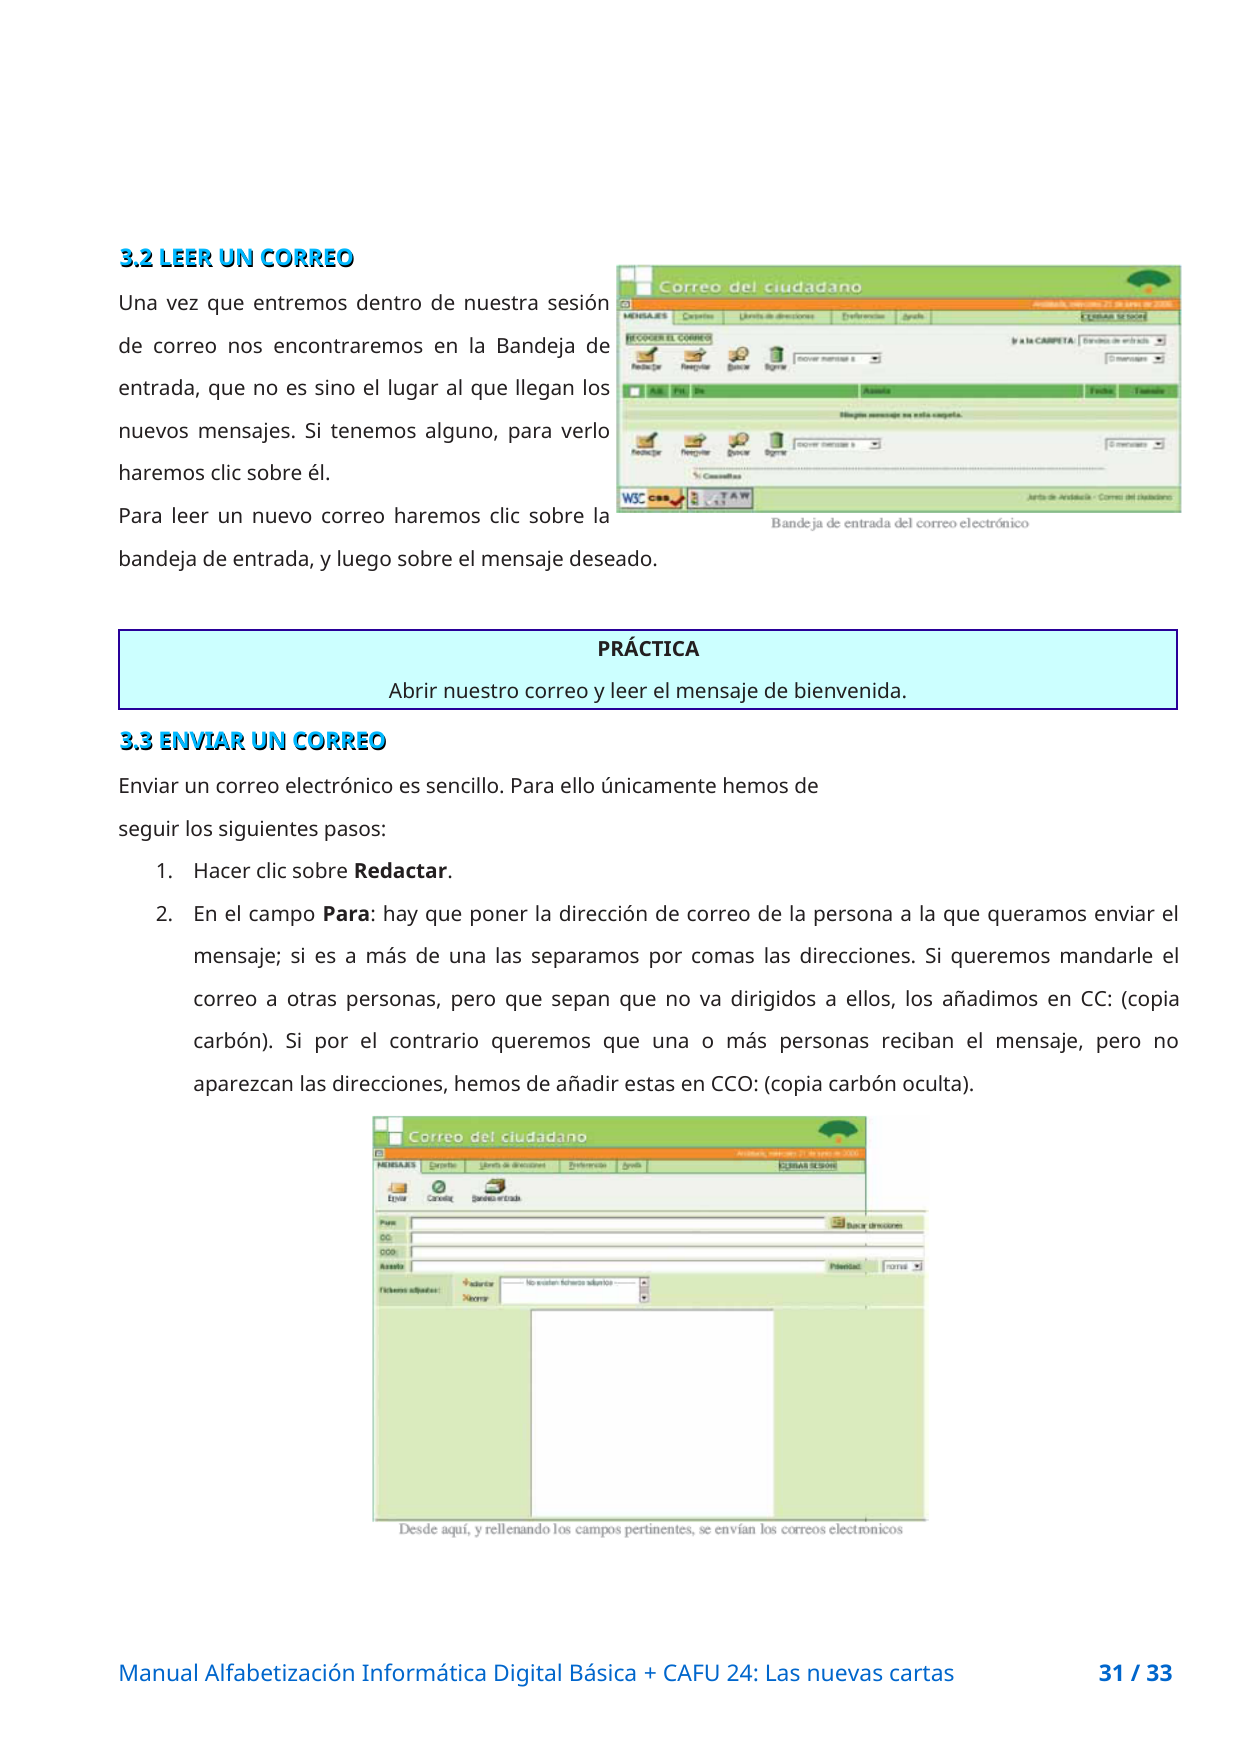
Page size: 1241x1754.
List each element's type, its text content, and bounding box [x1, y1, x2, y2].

text Enviar un correo electrónico es sencillo. Para ello únicamente hemos de [118, 771, 1181, 799]
list 3.3 ENVIAR UN CORREO [82, 724, 1181, 755]
text Una vez que entremos dentro de nuestra sesión de correo nos encontraremos en la Bandeja de entrada, que no es sino el lugar al que llegan los nuevos mensajes. Si tenemos alguno, para verlo haremos clic sobre él. [118, 288, 611, 487]
text Abrir nuestro correo y leer el mensaje de bienvenida. [120, 672, 1176, 708]
list 3.2 LEER UN CORREO [82, 241, 1181, 272]
list En el campo Para: hay que poner la dirección de correo de la persona a la que queramos enviar el mensaje; si es a más de una las separamos por comas las direcciones. Si queremos mandarle el correo a otras personas, pero que sepan que no va dirigidos a ellos, los añadimos en CC: (copia carbón). Si por el contrario queremos que una o más personas reciban el mensaje, pero no aparezcan las direcciones, hemos de añadir estas en CCO: (copia carbón oculta). [156, 899, 1181, 1098]
text Para leer un nuevo correo haremos clic sobre la bandeja de entrada, y luego sobre el mensaje deseado. [118, 501, 1181, 572]
text seguir los siguientes pasos: [118, 814, 1181, 842]
picture [366, 1111, 933, 1543]
list Hacer clic sobre Redactar. [156, 856, 1181, 885]
picture [611, 261, 1187, 536]
text PRÁCTICA [120, 631, 1176, 662]
